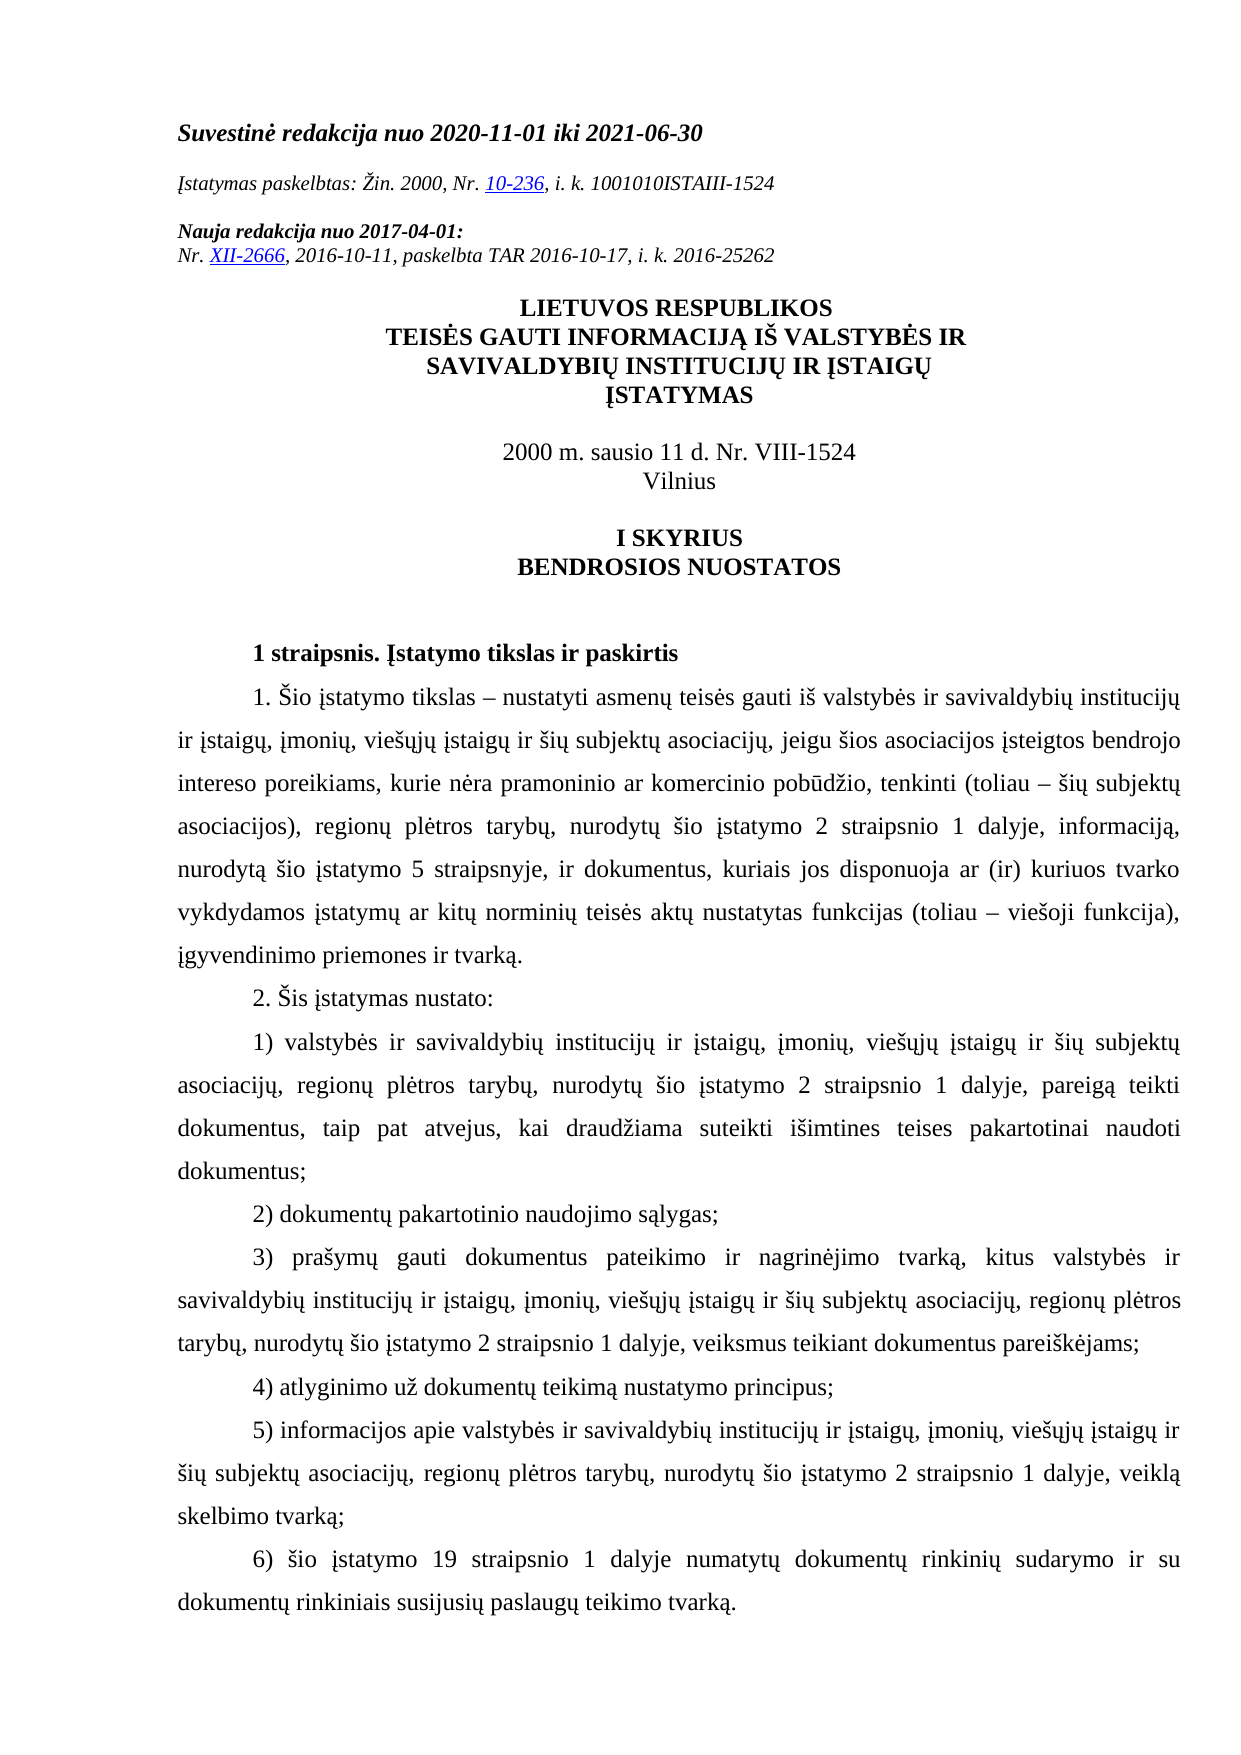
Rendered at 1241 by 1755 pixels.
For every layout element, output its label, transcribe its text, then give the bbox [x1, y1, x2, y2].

text 1 straipsnis. Įstatymo tikslas ir paskirtis [177, 638, 1181, 667]
text 6) šio įstatymo 19 straipsnio 1 dalyje numatytų dokumentų rinkinių sudarymo ir su dokumentų rinkiniais susijusių paslaugų teikimo tvarką. [177, 1544, 1181, 1616]
text Vilnius [177, 466, 1181, 495]
text 2000 m. sausio 11 d. Nr. VIII-1524 [177, 437, 1181, 466]
text BENDROSIOS NUOSTATOS [177, 552, 1181, 581]
text 3) prašymų gauti dokumentus pateikimo ir nagrinėjimo tvarką, kitus valstybės ir savivaldybių institucijų ir įstaigų, įmonių, viešųjų įstaigų ir šių subjektų asociacijų, regionų plėtros tarybų, nurodytų šio įstatymo 2 straipsnio 1 dalyje, veiksmus teikiant dokumentus pareiškėjams; [177, 1242, 1181, 1357]
text Suvestinė redakcija nuo 2020-11-01 iki 2021-06-30 [177, 118, 1181, 147]
text 4) atlyginimo už dokumentų teikimą nustatymo principus; [177, 1372, 1181, 1400]
text 1. Šio įstatymo tikslas – nustatyti asmenų teisės gauti iš valstybės ir savivaldybių institucijų ir įstaigų, įmonių, viešųjų įstaigų ir šių subjektų asociacijų, jeigu šios asociacijos įsteigtos bendrojo intereso poreikiams, kurie nėra pramoninio ar komercinio pobūdžio, tenkinti (toliau – šių subjektų asociacijos), regionų plėtros tarybų, nurodytų šio įstatymo 2 straipsnio 1 dalyje, informaciją, nurodytą šio įstatymo 5 straipsnyje, ir dokumentus, kuriais jos disponuoja ar (ir) kuriuos tvarko vykdydamos įstatymų ar kitų norminių teisės aktų nustatytas funkcijas (toliau – viešoji funkcija), įgyvendinimo priemones ir tvarką. [177, 682, 1181, 969]
text 5) informacijos apie valstybės ir savivaldybių institucijų ir įstaigų, įmonių, viešųjų įstaigų ir šių subjektų asociacijų, regionų plėtros tarybų, nurodytų šio įstatymo 2 straipsnio 1 dalyje, veiklą skelbimo tvarką; [177, 1415, 1181, 1530]
text Nauja redakcija nuo 2017-04-01: [177, 219, 1181, 243]
text Nr. XII-2666, 2016-10-11, paskelbta TAR 2016-10-17, i. k. 2016-25262 [177, 243, 1181, 267]
text 2) dokumentų pakartotinio naudojimo sąlygas; [177, 1199, 1181, 1228]
text LIETUVOS RESPUBLIKOS TEISĖS GAUTI INFORMACIJĄ IŠ VALSTYBĖS IR SAVIVALDYBIŲ INSTITUCIJŲ IR ĮSTAIGŲ [177, 293, 1181, 380]
text 2. Šis įstatymas nustato: [177, 983, 1181, 1012]
text 1) valstybės ir savivaldybių institucijų ir įstaigų, įmonių, viešųjų įstaigų ir šių subjektų asociacijų, regionų plėtros tarybų, nurodytų šio įstatymo 2 straipsnio 1 dalyje, pareigą teikti dokumentus, taip pat atvejus, kai draudžiama suteikti išimtines teises pakartotinai naudoti dokumentus; [177, 1027, 1181, 1185]
text ĮSTATYMAS [177, 380, 1181, 408]
text Įstatymas paskelbtas: Žin. 2000, Nr. 10-236, i. k. 1001010ISTAIII-1524 [177, 171, 1181, 195]
text I SKYRIUS [177, 523, 1181, 552]
